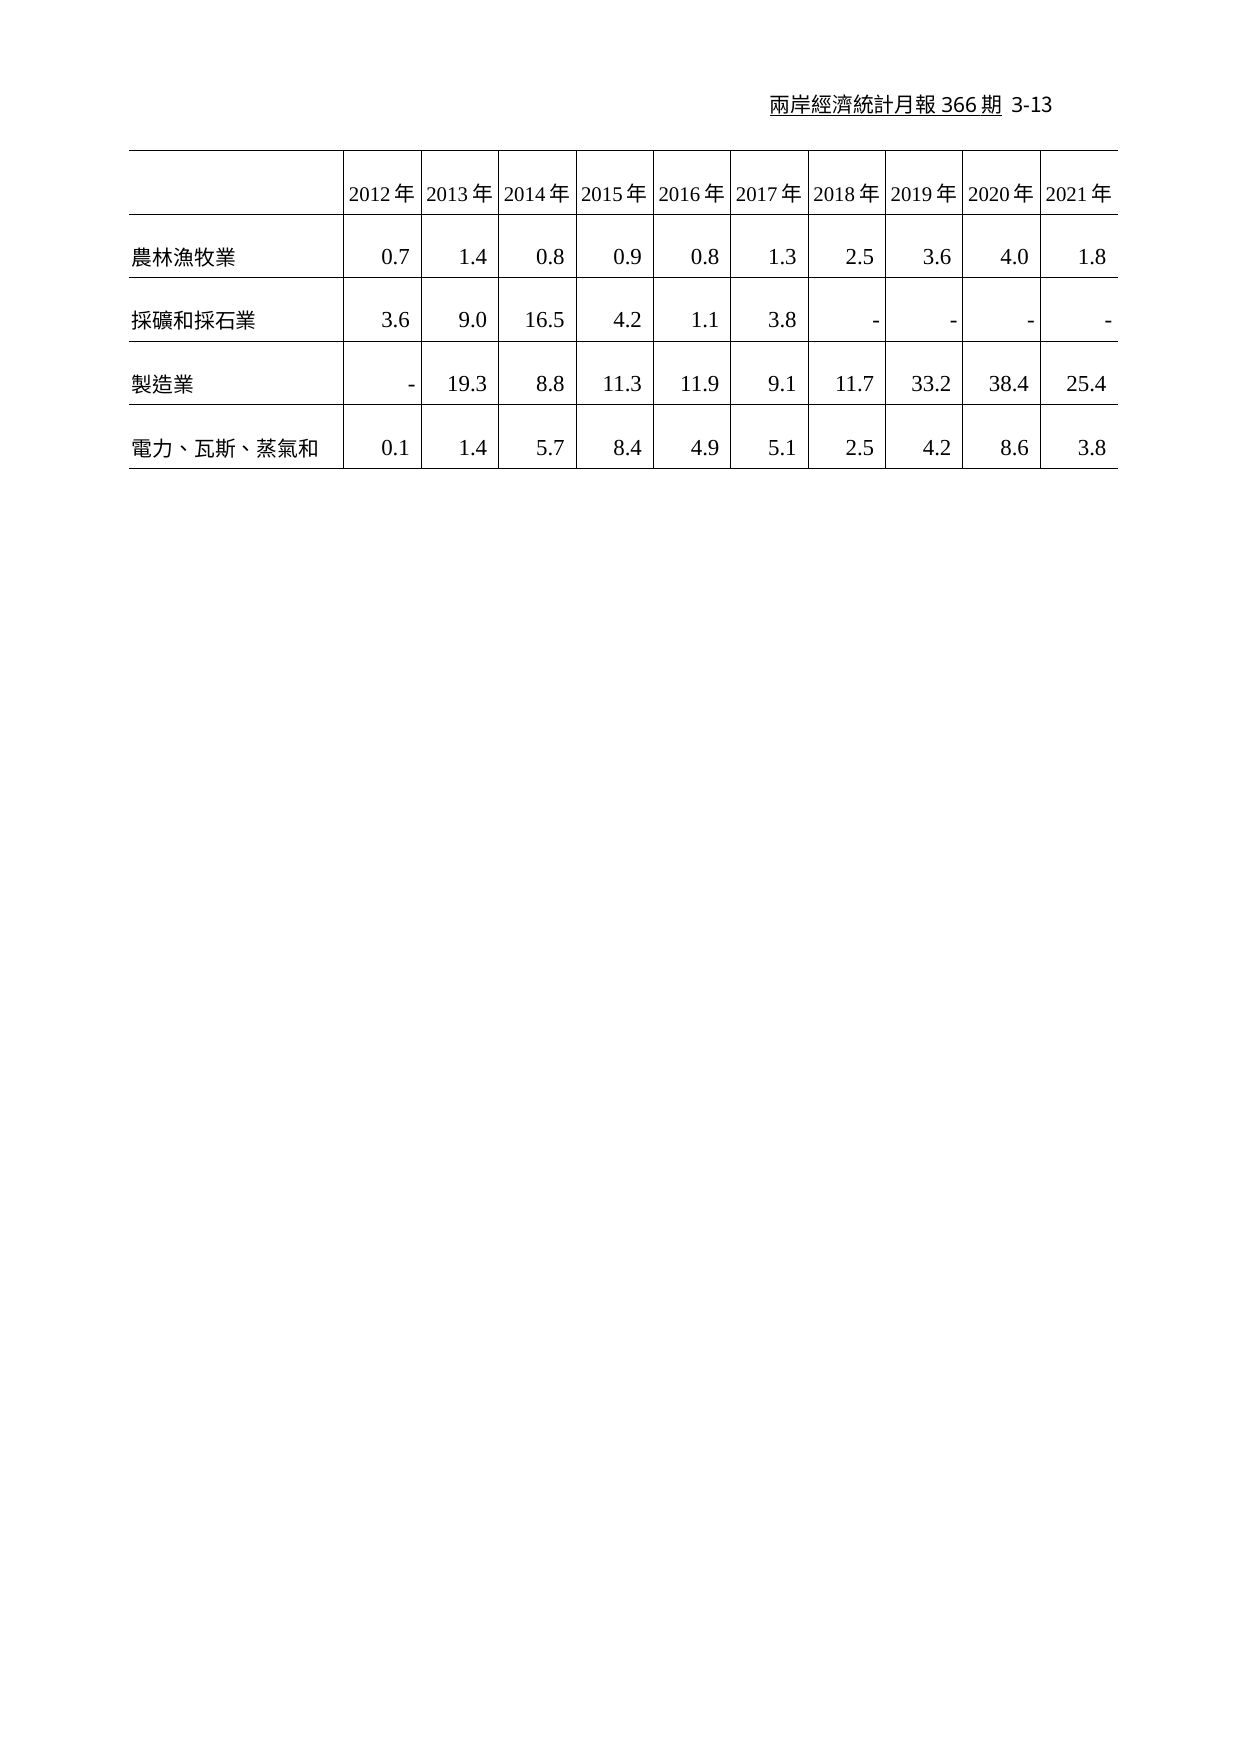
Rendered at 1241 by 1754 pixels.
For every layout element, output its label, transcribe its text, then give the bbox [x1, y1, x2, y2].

table_cell 1.1 [654, 278, 730, 341]
table_cell 4.2 [577, 278, 653, 341]
table_cell 38.4 [963, 342, 1040, 404]
table_cell 農林漁牧業 [129, 215, 343, 277]
table_cell 16.5 [499, 278, 576, 341]
table_cell - [1041, 278, 1118, 341]
table_cell 8.6 [963, 405, 1040, 468]
table_cell 2.5 [809, 215, 885, 277]
table_cell 4.9 [654, 405, 730, 468]
table_cell - [886, 278, 962, 341]
table_header [129, 151, 343, 213]
table_cell 1.3 [731, 215, 808, 277]
table_cell 4.2 [886, 405, 962, 468]
table_cell 1.4 [422, 405, 498, 468]
table_cell 1.4 [422, 215, 498, 277]
table_header 2019年 [886, 151, 962, 213]
table_cell 0.7 [344, 215, 421, 277]
table_cell 採礦和採石業 [129, 278, 343, 341]
table_cell 3.6 [344, 278, 421, 341]
table_cell 製造業 [129, 342, 343, 404]
table_cell - [344, 342, 421, 404]
table_header 2021年 [1041, 151, 1118, 213]
table_cell 4.0 [963, 215, 1040, 277]
table_header 2012年 [344, 151, 421, 213]
table_header 2018年 [809, 151, 885, 213]
table_cell 8.8 [499, 342, 576, 404]
table_cell 25.4 [1041, 342, 1118, 404]
table_cell 9.1 [731, 342, 808, 404]
table_cell 11.9 [654, 342, 730, 404]
table_cell 1.8 [1041, 215, 1118, 277]
table_cell 2.5 [809, 405, 885, 468]
table_header 2017年 [731, 151, 808, 213]
table_cell 0.8 [654, 215, 730, 277]
table_header 2016年 [654, 151, 730, 213]
table_cell 3.6 [886, 215, 962, 277]
table_cell 電力、瓦斯、蒸氣和 [129, 405, 343, 468]
table_cell - [963, 278, 1040, 341]
table_cell 5.7 [499, 405, 576, 468]
table_header 2015年 [577, 151, 653, 213]
table_cell 19.3 [422, 342, 498, 404]
table_cell 0.8 [499, 215, 576, 277]
table_cell - [809, 278, 885, 341]
table_cell 11.7 [809, 342, 885, 404]
table_cell 33.2 [886, 342, 962, 404]
table_cell 5.1 [731, 405, 808, 468]
table_cell 0.9 [577, 215, 653, 277]
table_cell 3.8 [1041, 405, 1118, 468]
table_header 2014年 [499, 151, 576, 213]
table_header 2020年 [963, 151, 1040, 213]
table_cell 8.4 [577, 405, 653, 468]
table_cell 0.1 [344, 405, 421, 468]
table_cell 9.0 [422, 278, 498, 341]
table_cell 11.3 [577, 342, 653, 404]
table_header 2013年 [422, 151, 498, 213]
table_cell 3.8 [731, 278, 808, 341]
